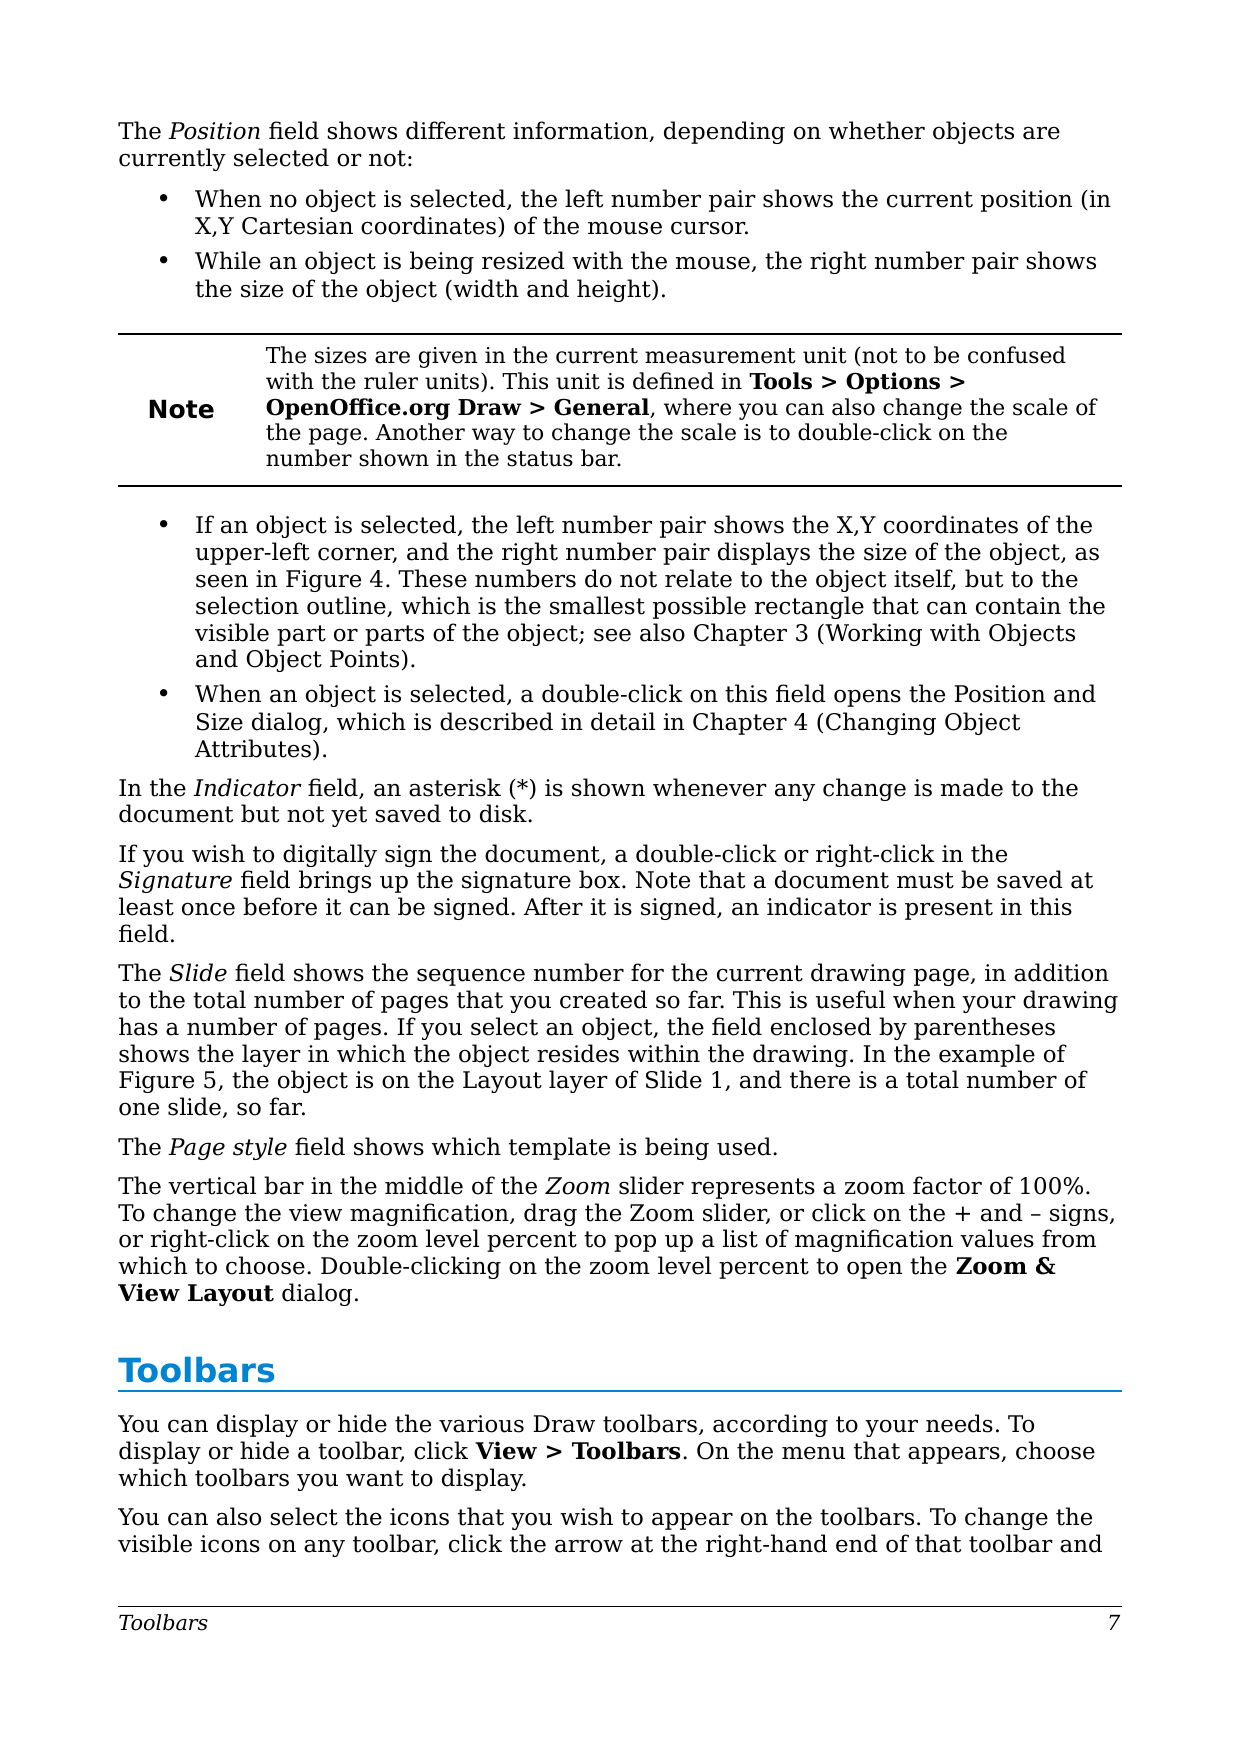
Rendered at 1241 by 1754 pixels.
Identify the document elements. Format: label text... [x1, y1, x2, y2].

subtitle Toolbars [118, 1352, 1122, 1390]
text The Page style field shows which template is being used. [118, 1134, 1122, 1160]
text The Position field shows different information, depending on whether objects are currently selected or not: [118, 118, 1122, 172]
table_header The sizes are given in the current measurement unit (not to be confused with the ruler units). This unit is defined in Tools > Options > OpenOffice.org Draw > General, where you can also change the scale of the page. Another way to change the scale is to double-click on the number shown in the status bar. [244, 335, 1122, 484]
list When an object is selected, a double-click on this field opens the Position and Size dialog, which is described in detail in Chapter 4 (Changing Object Attributes). [156, 680, 1122, 762]
list When no object is selected, the left number pair shows the current position (in X,Y Cartesian coordinates) of the mouse cursor. [156, 184, 1122, 240]
text The Slide field shows the sequence number for the current drawing page, in addition to the total number of pages that you created so far. This is useful when your drawing has a number of pages. If you select an object, the field enclosed by parentheses shows the layer in which the object resides within the drawing. In the example of Figure 5, the object is on the Layout layer of Slide 1, and there is a total number of one slide, so far. [118, 961, 1122, 1121]
text If you wish to digitally sign the document, a double-click or right-click in the Signature field brings up the signature box. Note that a document must be saved at least once before it can be signed. After it is signed, an indicator is present in this field. [118, 841, 1122, 948]
table_header Note [118, 335, 244, 484]
list If an object is selected, the left number pair shows the X,Y coordinates of the upper-left corner, and the right number pair displays the size of the object, as seen in Figure 4. These numbers do not relate to the object itself, but to the selection outline, which is the smallest possible rectangle that can contain the visible part or parts of the object; see also Chapter 3 (Working with Objects and Object Points). [156, 510, 1122, 673]
text The vertical bar in the middle of the Zoom slider represents a zoom factor of 100%. To change the view magnification, drag the Zoom slider, or click on the + and – signs, or right-click on the zoom level percent to pop up a list of magnification values from which to choose. Double-clicking on the zoom level percent to open the Zoom & View Layout dialog. [118, 1173, 1122, 1307]
text You can also select the icons that you wish to appear on the toolbars. To change the visible icons on any toolbar, click the arrow at the right-hand end of that toolbar and [118, 1504, 1122, 1558]
text You can display or hide the various Draw toolbars, according to your needs. To display or hide a toolbar, click View > Toolbars. On the menu that appears, choose which toolbars you want to display. [118, 1411, 1122, 1492]
list While an object is being resized with the mouse, the right number pair shows the size of the object (width and height). [156, 246, 1122, 302]
text In the Indicator field, an asterisk (*) is shown whenever any change is made to the document but not yet saved to disk. [118, 775, 1122, 828]
